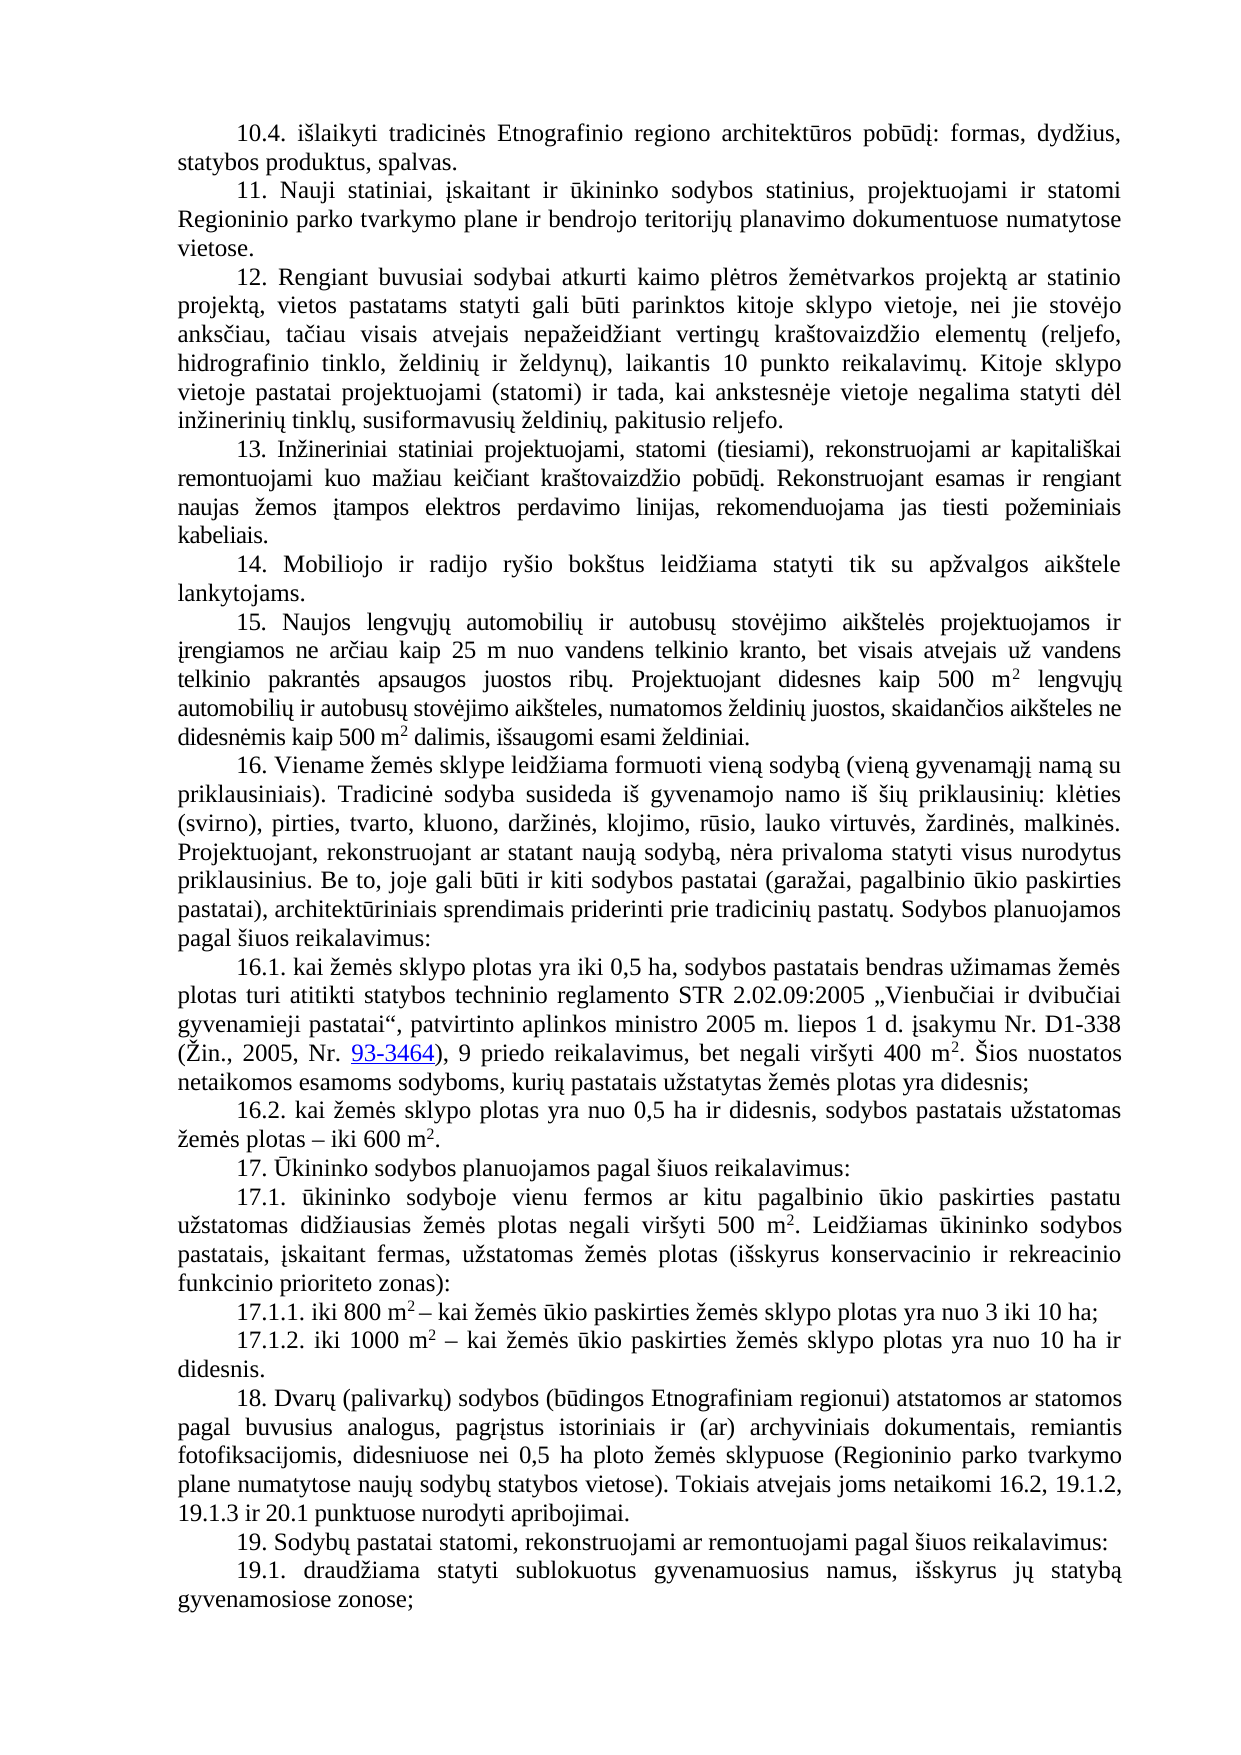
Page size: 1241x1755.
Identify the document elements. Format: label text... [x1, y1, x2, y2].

text 11. Nauji statiniai, įskaitant ir ūkininko sodybos statinius, projektuojami ir statomi Regioninio parko tvarkymo plane ir bendrojo teritorijų planavimo dokumentuose numatytose vietose. [177, 176, 1122, 262]
text 17.1. ūkininko sodyboje vienu fermos ar kitu pagalbinio ūkio paskirties pastatu užstatomas didžiausias žemės plotas negali viršyti 500 m2. Leidžiamas ūkininko sodybos pastatais, įskaitant fermas, užstatomas žemės plotas (išskyrus konservacinio ir rekreacinio funkcinio prioriteto zonas): [177, 1182, 1122, 1297]
text 13. Inžineriniai statiniai projektuojami, statomi (tiesiami), rekonstruojami ar kapitališkai remontuojami kuo mažiau keičiant kraštovaizdžio pobūdį. Rekonstruojant esamas ir rengiant naujas žemos įtampos elektros perdavimo linijas, rekomenduojama jas tiesti požeminiais kabeliais. [177, 434, 1122, 549]
text 17.1.1. iki 800 m2 – kai žemės ūkio paskirties žemės sklypo plotas yra nuo 3 iki 10 ha; [177, 1297, 1122, 1326]
text 17. Ūkininko sodybos planuojamos pagal šiuos reikalavimus: [177, 1153, 1122, 1182]
text 15. Naujos lengvųjų automobilių ir autobusų stovėjimo aikštelės projektuojamos ir įrengiamos ne arčiau kaip 25 m nuo vandens telkinio kranto, bet visais atvejais už vandens telkinio pakrantės apsaugos juostos ribų. Projektuojant didesnes kaip 500 m2 lengvųjų automobilių ir autobusų stovėjimo aikšteles, numatomos želdinių juostos, skaidančios aikšteles ne didesnėmis kaip 500 m2 dalimis, išsaugomi esami želdiniai. [177, 607, 1122, 751]
text 14. Mobiliojo ir radijo ryšio bokštus leidžiama statyti tik su apžvalgos aikštele lankytojams. [177, 549, 1122, 607]
text 10.4. išlaikyti tradicinės Etnografinio regiono architektūros pobūdį: formas, dydžius, statybos produktus, spalvas. [177, 118, 1122, 176]
text 19. Sodybų pastatai statomi, rekonstruojami ar remontuojami pagal šiuos reikalavimus: [177, 1527, 1122, 1556]
text 16. Viename žemės sklype leidžiama formuoti vieną sodybą (vieną gyvenamąjį namą su priklausiniais). Tradicinė sodyba susideda iš gyvenamojo namo iš šių priklausinių: klėties (svirno), pirties, tvarto, kluono, daržinės, klojimo, rūsio, lauko virtuvės, žardinės, malkinės. Projektuojant, rekonstruojant ar statant naują sodybą, nėra privaloma statyti visus nurodytus priklausinius. Be to, joje gali būti ir kiti sodybos pastatai (garažai, pagalbinio ūkio paskirties pastatai), architektūriniais sprendimais priderinti prie tradicinių pastatų. Sodybos planuojamos pagal šiuos reikalavimus: [177, 751, 1122, 952]
text 17.1.2. iki 1000 m2 – kai žemės ūkio paskirties žemės sklypo plotas yra nuo 10 ha ir didesnis. [177, 1326, 1122, 1383]
text 18. Dvarų (palivarkų) sodybos (būdingos Etnografiniam regionui) atstatomos ar statomos pagal buvusius analogus, pagrįstus istoriniais ir (ar) archyviniais dokumentais, remiantis fotofiksacijomis, didesniuose nei 0,5 ha ploto žemės sklypuose (Regioninio parko tvarkymo plane numatytose naujų sodybų statybos vietose). Tokiais atvejais joms netaikomi 16.2, 19.1.2, 19.1.3 ir 20.1 punktuose nurodyti apribojimai. [177, 1383, 1122, 1527]
text 12. Rengiant buvusiai sodybai atkurti kaimo plėtros žemėtvarkos projektą ar statinio projektą, vietos pastatams statyti gali būti parinktos kitoje sklypo vietoje, nei jie stovėjo anksčiau, tačiau visais atvejais nepažeidžiant vertingų kraštovaizdžio elementų (reljefo, hidrografinio tinklo, želdinių ir želdynų), laikantis 10 punkto reikalavimų. Kitoje sklypo vietoje pastatai projektuojami (statomi) ir tada, kai ankstesnėje vietoje negalima statyti dėl inžinerinių tinklų, susiformavusių želdinių, pakitusio reljefo. [177, 262, 1122, 434]
text 19.1. draudžiama statyti sublokuotus gyvenamuosius namus, išskyrus jų statybą gyvenamosiose zonose; [177, 1556, 1122, 1613]
text 16.1. kai žemės sklypo plotas yra iki 0,5 ha, sodybos pastatais bendras užimamas žemės plotas turi atitikti statybos techninio reglamento STR 2.02.09:2005 „Vienbučiai ir dvibučiai gyvenamieji pastatai“, patvirtinto aplinkos ministro 2005 m. liepos 1 d. įsakymu Nr. D1-338 (Žin., 2005, Nr. 93-3464), 9 priedo reikalavimus, bet negali viršyti 400 m2. Šios nuostatos netaikomos esamoms sodyboms, kurių pastatais užstatytas žemės plotas yra didesnis; [177, 952, 1122, 1096]
text 16.2. kai žemės sklypo plotas yra nuo 0,5 ha ir didesnis, sodybos pastatais užstatomas žemės plotas – iki 600 m2. [177, 1096, 1122, 1153]
